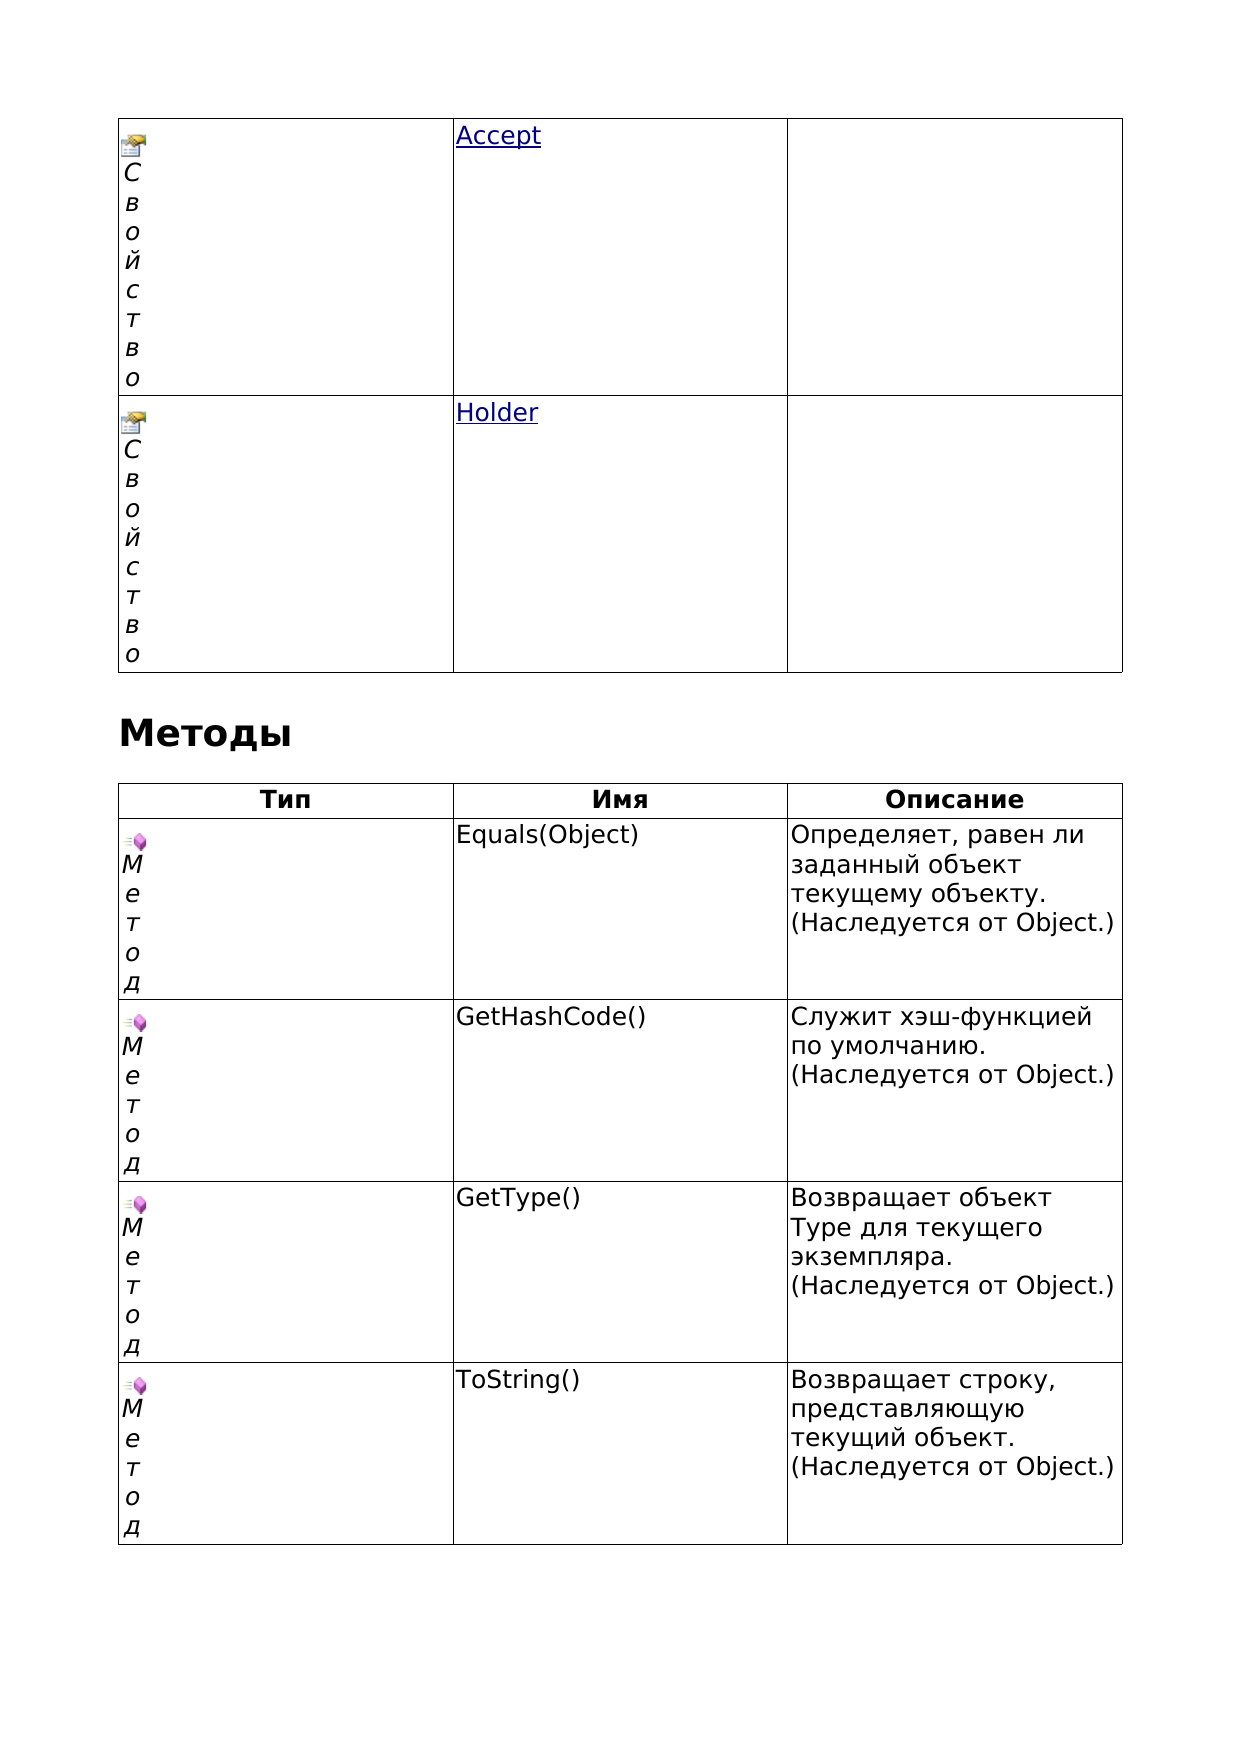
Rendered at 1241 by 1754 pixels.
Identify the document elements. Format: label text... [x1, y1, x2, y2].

table_cell [119, 1363, 453, 1543]
table_cell Возвращает объект Type для текущего экземпляра. (Наследуется от Object.) [788, 1182, 1122, 1362]
table_cell GetType() [454, 1182, 787, 1362]
picture [121, 410, 147, 436]
picture [121, 133, 147, 159]
table_cell Accept [454, 119, 787, 395]
table_cell [119, 1000, 453, 1181]
table_cell [788, 396, 1122, 672]
picture [121, 1196, 147, 1214]
table_cell [119, 819, 453, 999]
table_cell Возвращает строку, представляющую текущий объект. (Наследуется от Object.) [788, 1363, 1122, 1543]
table_cell ToString() [454, 1363, 787, 1543]
table_cell Служит хэш-функцией по умолчанию. (Наследуется от Object.) [788, 1000, 1122, 1181]
table_cell GetHashCode() [454, 1000, 787, 1181]
picture [121, 1377, 147, 1395]
table_cell [788, 119, 1122, 395]
table_header Тип [119, 784, 453, 818]
picture [121, 833, 147, 851]
table_cell Определяет, равен ли заданный объект текущему объекту. (Наследуется от Object.) [788, 819, 1122, 999]
table_cell Equals(Object) [454, 819, 787, 999]
picture [121, 1014, 147, 1032]
table_cell [119, 119, 453, 395]
table_header Описание [788, 784, 1122, 818]
table_cell Holder [454, 396, 787, 672]
table_header Имя [454, 784, 787, 818]
subtitle Методы [118, 712, 1122, 755]
table_cell [119, 396, 453, 672]
table_cell [119, 1182, 453, 1362]
